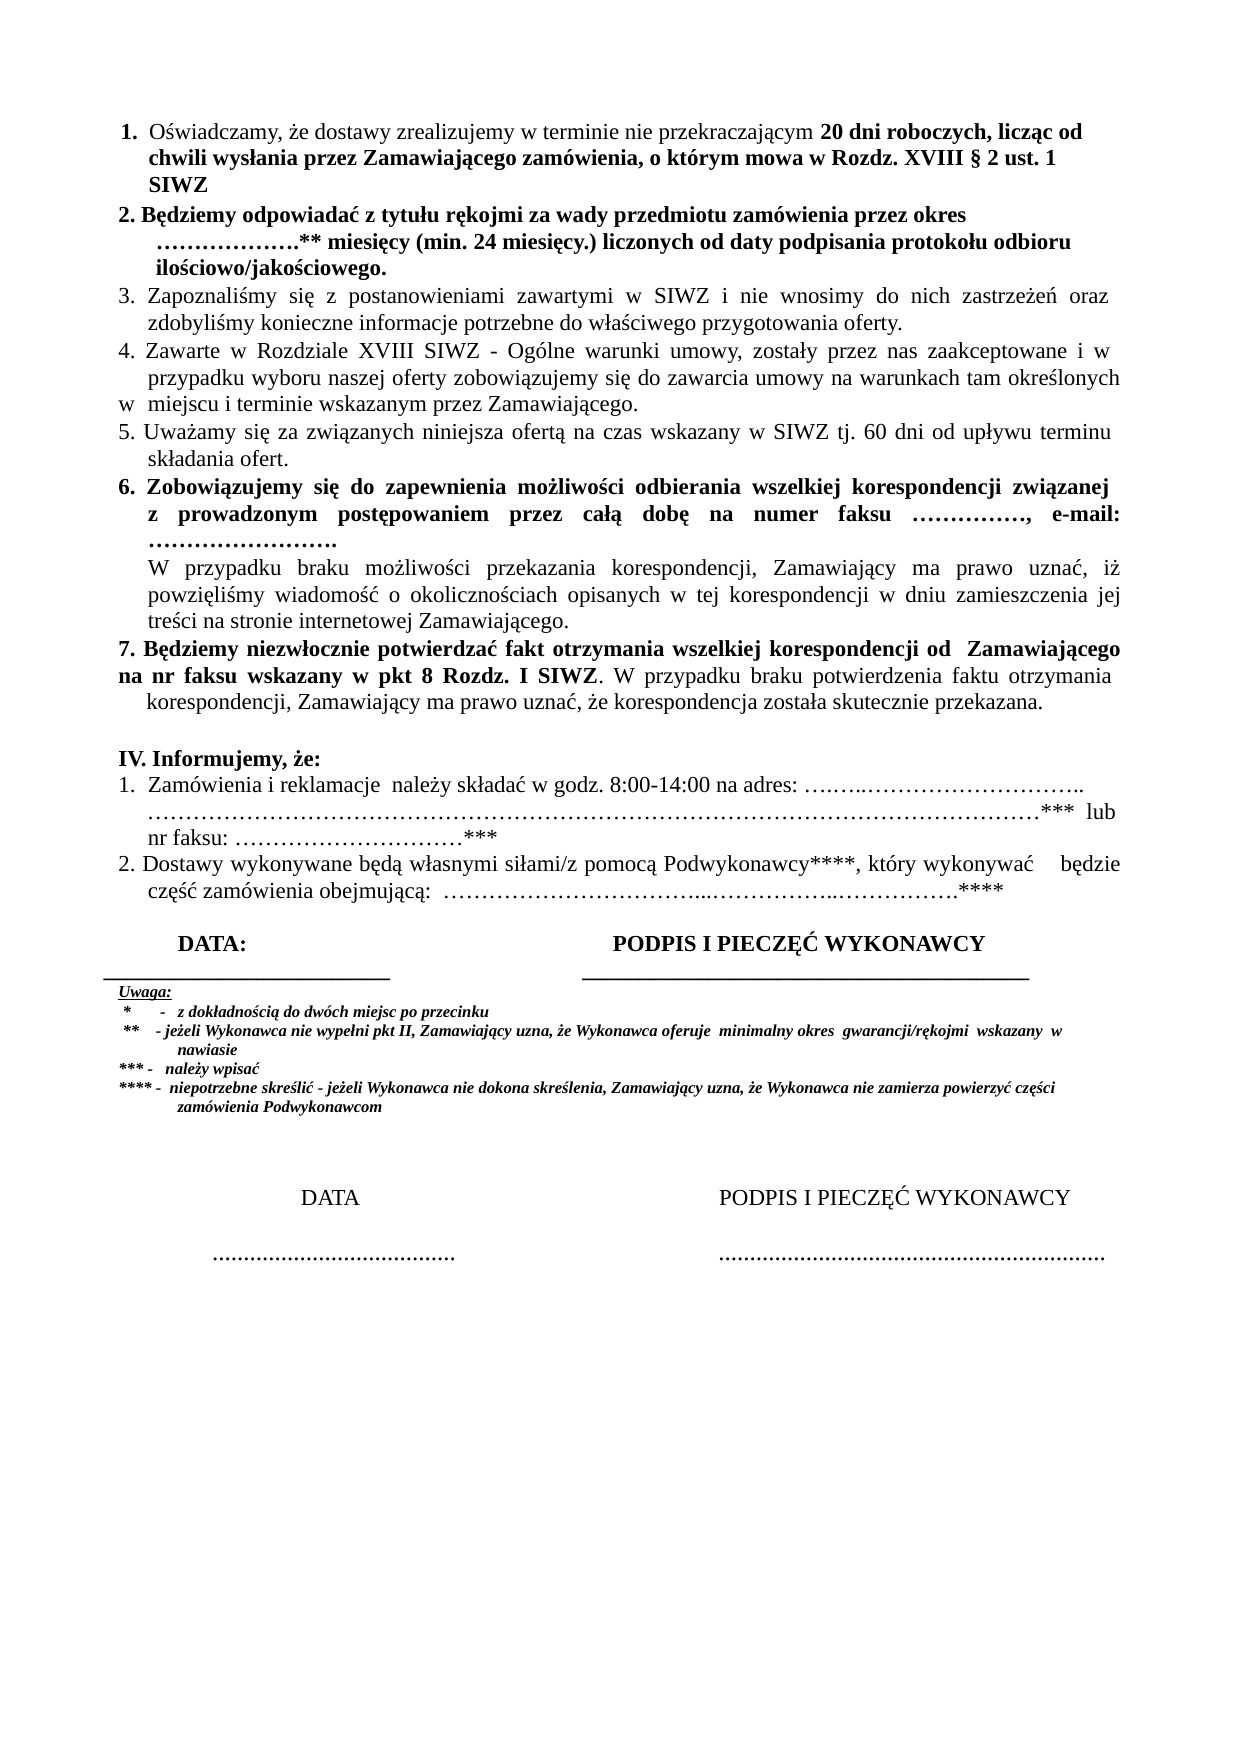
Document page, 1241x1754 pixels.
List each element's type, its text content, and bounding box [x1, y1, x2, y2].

text 2. Będziemy odpowiadać z tytułu rękojmi za wady przedmiotu zamówienia przez okres ……………….** miesięcy (min. 24 miesięcy.) liczonych od daty podpisania protokołu odbioru ilościowo/jakościowego. [118, 201, 1122, 280]
text 4. Zawarte w Rozdziale XVIII SIWZ - Ogólne warunki umowy, zostały przez nas zaakceptowane i w przypadku wyboru naszej oferty zobowiązujemy się do zawarcia umowy na warunkach tam określonych w miejscu i terminie wskazanym przez Zamawiającego. [118, 337, 1122, 416]
text 7. Będziemy niezwłocznie potwierdzać fakt otrzymania wszelkiej korespondencji od Zamawiającego na nr faksu wskazany w pkt 8 Rozdz. I SIWZ. W przypadku braku potwierdzenia faktu otrzymania korespondencji, Zamawiający ma prawo uznać, że korespondencja została skutecznie przekazana. [118, 636, 1122, 714]
text **** - niepotrzebne skreślić - jeżeli Wykonawca nie dokona skreślenia, Zamawiający uzna, że Wykonawca nie zamierza powierzyć części zamówienia Podwykonawcom [118, 1078, 1122, 1116]
text ....................................... .............................................................. [118, 1237, 1122, 1266]
text Uwaga: [118, 982, 1122, 1001]
text ** - jeżeli Wykonawca nie wypełni pkt II, Zamawiający uzna, że Wykonawca oferuje minimalny okres gwarancji/rękojmi wskazany w nawiasie [118, 1021, 1122, 1059]
text 3. Zapoznaliśmy się z postanowieniami zawartymi w SIWZ i nie wnosimy do nich zastrzeżeń oraz zdobyliśmy konieczne informacje potrzebne do właściwego przygotowania oferty. [118, 282, 1122, 335]
text W przypadku braku możliwości przekazania korespondencji, Zamawiający ma prawo uznać, iż powzięliśmy wiadomość o okolicznościach opisanych w tej korespondencji w dniu zamieszczenia jej treści na stronie internetowej Zamawiającego. [148, 554, 1122, 633]
text 2. Dostawy wykonywane będą własnymi siłami/z pomocą Podwykonawcy****, który wykonywać będzie część zamówienia obejmującą: ……………………………...……………..…………….**** [118, 851, 1122, 903]
text DATA: PODPIS I PIECZĘĆ WYKONAWCY [103, 929, 1122, 956]
text 1. Oświadczamy, że dostawy zrealizujemy w terminie nie przekraczającym 20 dni roboczych, licząc od chwili wysłania przez Zamawiającego zamówienia, o którym mowa w Rozdz. XVIII § 2 ust. 1 SIWZ [120, 118, 1122, 197]
text DATA PODPIS I PIECZĘĆ WYKONAWCY [249, 1184, 1122, 1211]
text 6. Zobowiązujemy się do zapewnienia możliwości odbierania wszelkiej korespondencji związanej z prowadzonym postępowaniem przez całą dobę na numer faksu ……………, e-mail: ……………………. [118, 473, 1122, 552]
text IV. Informujemy, że: [118, 745, 1122, 771]
text *** - należy wpisać [118, 1059, 1122, 1078]
text _________________________ _______________________________________ [103, 956, 1122, 982]
text ………………………………………………………………………………………………………*** lub nr faksu: …………………………*** [118, 798, 1122, 851]
text 1. Zamówienia i reklamacje należy składać w godz. 8:00-14:00 na adres: ….…..……………………….. [118, 771, 1122, 798]
text * - z dokładnością do dwóch miejsc po przecinku [118, 1001, 1122, 1021]
text 5. Uważamy się za związanych niniejsza ofertą na czas wskazany w SIWZ tj. 60 dni od upływu terminu składania ofert. [118, 418, 1122, 471]
